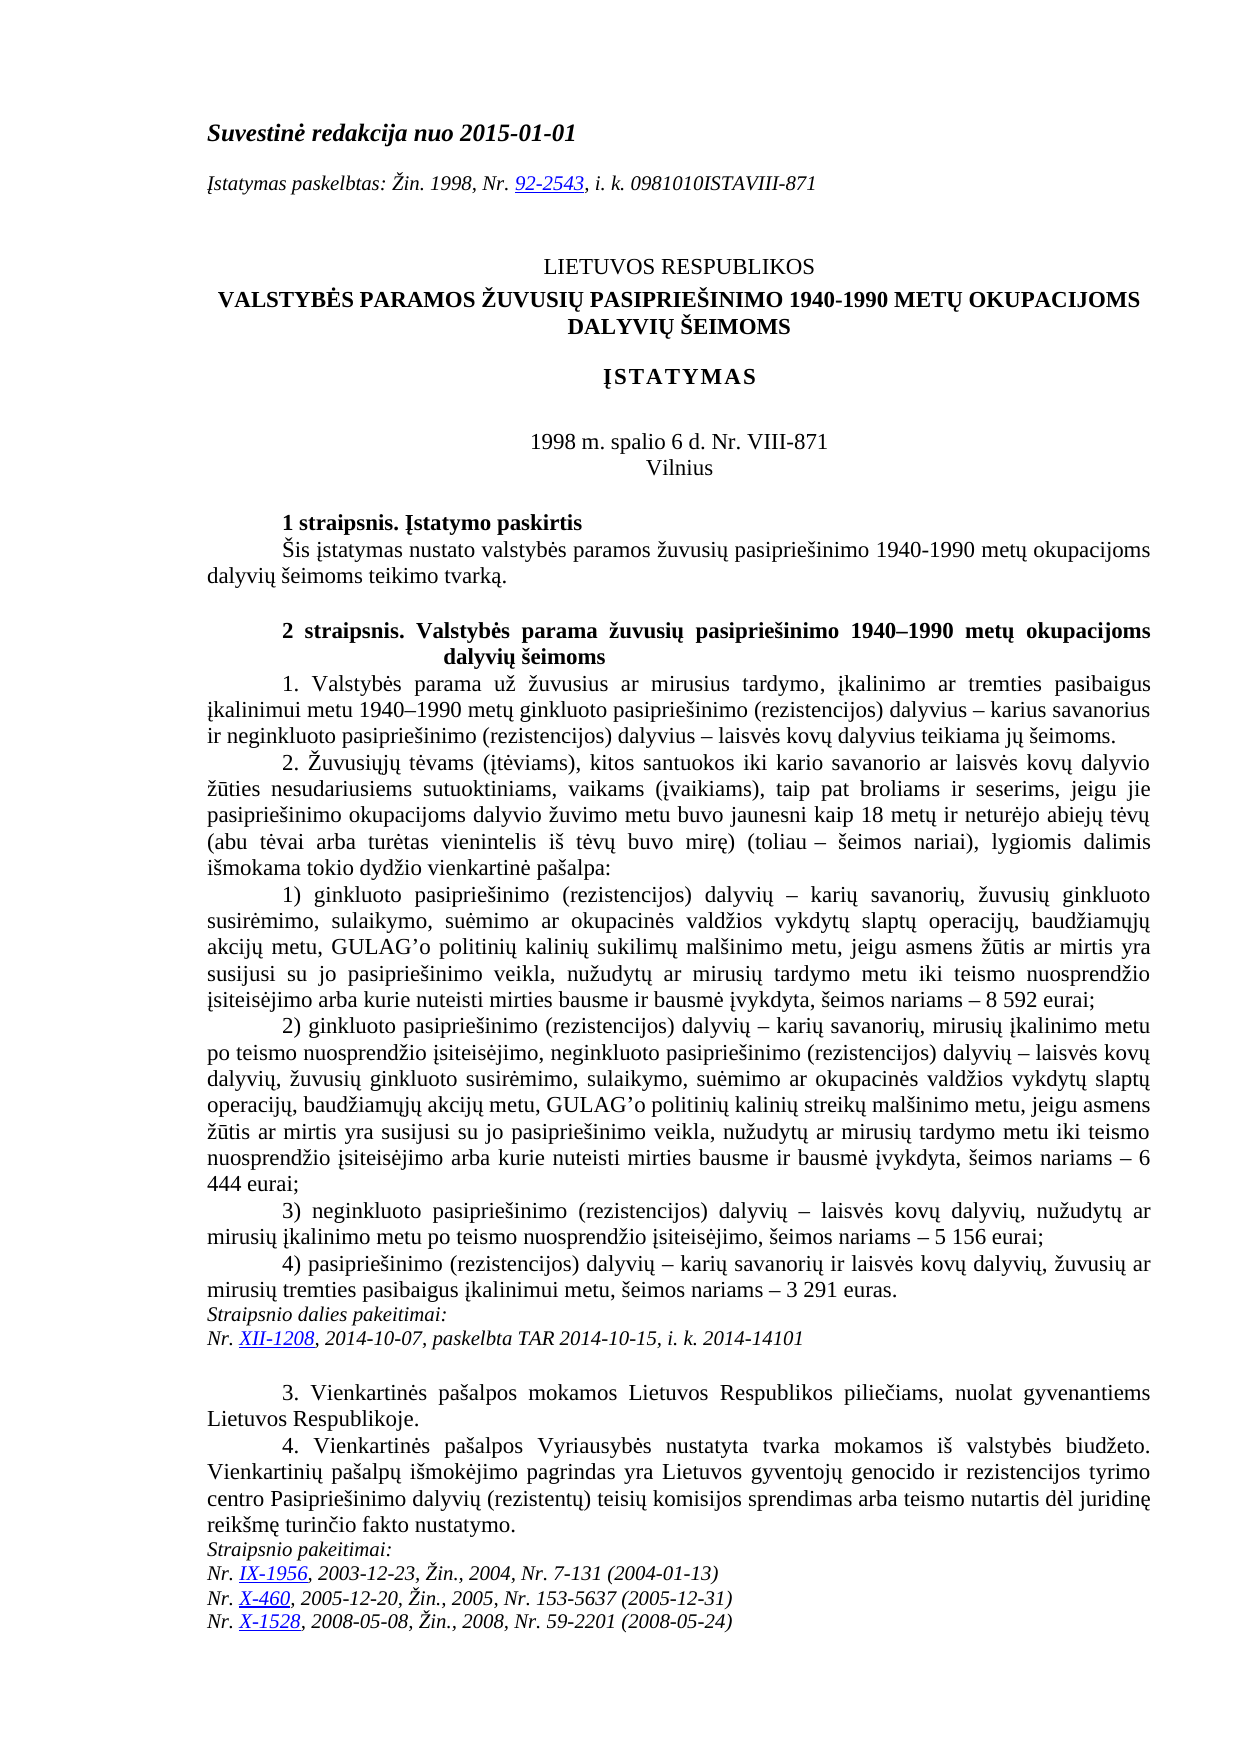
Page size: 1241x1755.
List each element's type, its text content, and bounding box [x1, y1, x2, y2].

text ĮSTATYMAS [207, 363, 1152, 389]
text Straipsnio dalies pakeitimai: [207, 1302, 1152, 1326]
text 2) ginkluoto pasipriešinimo (rezistencijos) dalyvių – karių savanorių, mirusių įkalinimo metu po teismo nuosprendžio įsiteisėjimo, neginkluoto pasipriešinimo (rezistencijos) dalyvių – laisvės kovų dalyvių, žuvusių ginkluoto susirėmimo, sulaikymo, suėmimo ar okupacinės valdžios vykdytų slaptų operacijų, baudžiamųjų akcijų metu, GULAG’o politinių kalinių streikų malšinimo metu, jeigu asmens žūtis ar mirtis yra susijusi su jo pasipriešinimo veikla, nužudytų ar mirusių tardymo metu iki teismo nuosprendžio įsiteisėjimo arba kurie nuteisti mirties bausme ir bausmė įvykdyta, šeimos nariams – 6 444 eurai; [207, 1012, 1152, 1197]
text Nr. XII-1208, 2014-10-07, paskelbta TAR 2014-10-15, i. k. 2014-14101 [207, 1326, 1152, 1350]
text 4) pasipriešinimo (rezistencijos) dalyvių – karių savanorių ir laisvės kovų dalyvių, žuvusių ar mirusių tremties pasibaigus įkalinimui metu, šeimos nariams – 3 291 euras. [207, 1249, 1152, 1302]
text 1 straipsnis. Įstatymo paskirtis [207, 509, 1152, 536]
text Straipsnio pakeitimai: [207, 1537, 1152, 1561]
text Nr. X-1528, 2008-05-08, Žin., 2008, Nr. 59-2201 (2008-05-24) [207, 1609, 1152, 1633]
text VALSTYBĖS PARAMOS ŽUVUSIŲ PASIPRIEŠINIMO 1940-1990 METŲ OKUPACIJOMS DALYVIŲ ŠEIMOMS [207, 286, 1152, 339]
text Įstatymas paskelbtas: Žin. 1998, Nr. 92-2543, i. k. 0981010ISTAVIII-871 [207, 171, 1152, 195]
text 4. Vienkartinės pašalpos Vyriausybės nustatyta tvarka mokamos iš valstybės biudžeto. Vienkartinių pašalpų išmokėjimo pagrindas yra Lietuvos gyventojų genocido ir rezistencijos tyrimo centro Pasipriešinimo dalyvių (rezistentų) teisių komisijos sprendimas arba teismo nutartis dėl juridinę reikšmę turinčio fakto nustatymo. [207, 1432, 1152, 1537]
text Nr. IX-1956, 2003-12-23, Žin., 2004, Nr. 7-131 (2004-01-13) [207, 1561, 1152, 1585]
text Šis įstatymas nustato valstybės paramos žuvusių pasipriešinimo 1940-1990 metų okupacijoms dalyvių šeimoms teikimo tvarką. [207, 536, 1152, 588]
text 1. Valstybės parama už žuvusius ar mirusius tardymo, įkalinimo ar tremties pasibaigus įkalinimui metu 1940–1990 metų ginkluoto pasipriešinimo (rezistencijos) dalyvius – karius savanorius ir neginkluoto pasipriešinimo (rezistencijos) dalyvius – laisvės kovų dalyvius teikiama jų šeimoms. [207, 670, 1152, 749]
text 3) neginkluoto pasipriešinimo (rezistencijos) dalyvių – laisvės kovų dalyvių, nužudytų ar mirusių įkalinimo metu po teismo nuosprendžio įsiteisėjimo, šeimos nariams – 5 156 eurai; [207, 1197, 1152, 1249]
text 2 straipsnis. Valstybės parama žuvusių pasipriešinimo 1940–1990 metų okupacijoms dalyvių šeimoms [282, 617, 1152, 670]
text Suvestinė redakcija nuo 2015-01-01 [207, 118, 1152, 147]
text 2. Žuvusiųjų tėvams (įtėviams), kitos santuokos iki kario savanorio ar laisvės kovų dalyvio žūties nesudariusiems sutuoktiniams, vaikams (įvaikiams), taip pat broliams ir seserims, jeigu jie pasipriešinimo okupacijoms dalyvio žuvimo metu buvo jaunesni kaip 18 metų ir neturėjo abiejų tėvų (abu tėvai arba turėtas vienintelis iš tėvų buvo mirę) (toliau – šeimos nariai), lygiomis dalimis išmokama tokio dydžio vienkartinė pašalpa: [207, 749, 1152, 881]
text 1) ginkluoto pasipriešinimo (rezistencijos) dalyvių – karių savanorių, žuvusių ginkluoto susirėmimo, sulaikymo, suėmimo ar okupacinės valdžios vykdytų slaptų operacijų, baudžiamųjų akcijų metu, GULAG’o politinių kalinių sukilimų malšinimo metu, jeigu asmens žūtis ar mirtis yra susijusi su jo pasipriešinimo veikla, nužudytų ar mirusių tardymo metu iki teismo nuosprendžio įsiteisėjimo arba kurie nuteisti mirties bausme ir bausmė įvykdyta, šeimos nariams – 8 592 eurai; [207, 881, 1152, 1012]
text 1998 m. spalio 6 d. Nr. VIII-871 Vilnius [207, 428, 1152, 481]
text 3. Vienkartinės pašalpos mokamos Lietuvos Respublikos piliečiams, nuolat gyvenantiems Lietuvos Respublikoje. [207, 1379, 1152, 1432]
text Nr. X-460, 2005-12-20, Žin., 2005, Nr. 153-5637 (2005-12-31) [207, 1585, 1152, 1609]
text LIETUVOS RESPUBLIKOS [207, 253, 1152, 279]
